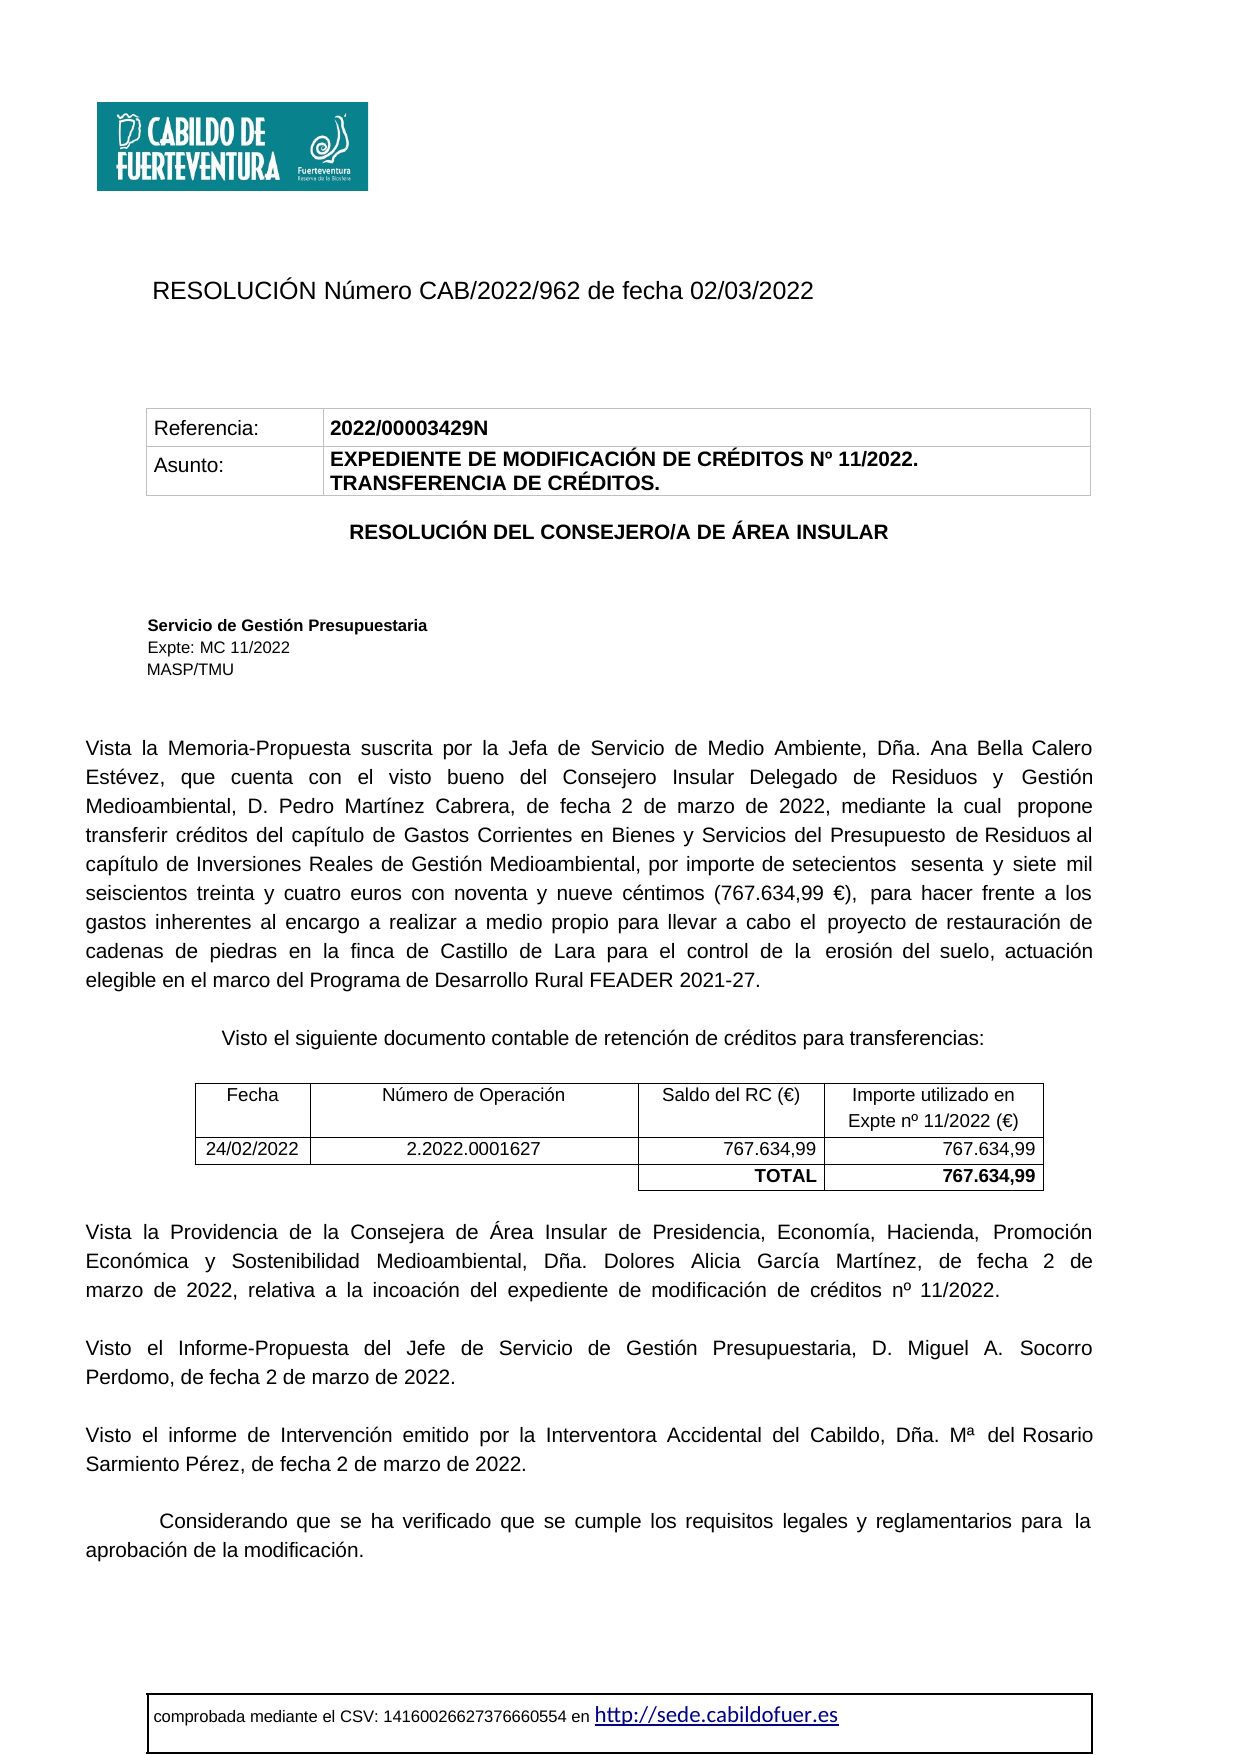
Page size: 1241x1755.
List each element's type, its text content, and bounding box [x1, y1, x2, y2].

text Expte: MC 11/2022 MASP/TMU [147, 637, 291, 678]
text Visto el Informe-Propuesta del Jefe de Servicio de Gestión Presupuestaria, D. Miguel A. Socorro Perdomo, de fecha 2 de marzo de 2022. [85, 1336, 1093, 1389]
text RESOLUCIÓN Número CAB/2022/962 de fecha 02/03/2022 [152, 276, 1107, 305]
subtitle RESOLUCIÓN DEL CONSEJERO/A DE ÁREA INSULAR [349, 520, 1107, 544]
table_header Referencia: [147, 409, 323, 446]
table_cell 24/02/2022 [196, 1138, 310, 1163]
table_cell [195, 1165, 638, 1190]
text Vista la Memoria-Propuesta suscrita por la Jefa de Servicio de Medio Ambiente, Dña. Ana Bella Calero Estévez, que cuenta con el visto bueno del Consejero Insular Delegado de Residuos y Gestión Medioambiental, D. Pedro Martínez Cabrera, de fecha 2 de marzo de 2022, mediante la cual propone transferir créditos del capítulo de Gastos Corrientes en Bienes y Servicios del Presupuesto de Residuos al capítulo de Inversiones Reales de Gestión Medioambiental, por importe de setecientos sesenta y siete mil seiscientos treinta y cuatro euros con noventa y nueve céntimos (767.634,99 €), para hacer frente a los gastos inherentes al encargo a realizar a medio propio para llevar a cabo el proyecto de restauración de cadenas de piedras en la finca de Castillo de Lara para el control de la erosión del suelo, actuación elegible en el marco del Programa de Desarrollo Rural FEADER 2021-27. [85, 736, 1093, 992]
table_header 2022/00003429N [324, 409, 1090, 446]
table_cell Asunto: [147, 447, 323, 495]
table_cell 767.634,99 [639, 1138, 824, 1163]
text Considerando que se ha verificado que se cumple los requisitos legales y reglamentarios para la aprobación de la modificación. [85, 1509, 1092, 1562]
table_header Número de Operación [311, 1084, 638, 1137]
table_header Importe utilizado en Expte nº 11/2022 (€) [825, 1084, 1043, 1137]
table_cell EXPEDIENTE DE MODIFICACIÓN DE CRÉDITOS Nº 11/2022. TRANSFERENCIA DE CRÉDITOS. [324, 447, 1090, 495]
table_cell TOTAL [639, 1165, 824, 1190]
table_header Fecha [196, 1084, 310, 1137]
table_cell 767.634,99 [825, 1165, 1043, 1190]
table_header Saldo del RC (€) [639, 1084, 824, 1137]
text Visto el informe de Intervención emitido por la Interventora Accidental del Cabildo, Dña. Mª del Rosario Sarmiento Pérez, de fecha 2 de marzo de 2022. [85, 1422, 1093, 1475]
text Servicio de Gestión Presupuestaria [147, 615, 1107, 634]
text Vista la Providencia de la Consejera de Área Insular de Presidencia, Economía, Hacienda, Promoción Económica y Sostenibilidad Medioambiental, Dña. Dolores Alicia García Martínez, de fecha 2 de marzo de 2022, relativa a la incoación del expediente de modificación de créditos nº 11/2022. [85, 1220, 1093, 1302]
table_cell 767.634,99 [825, 1138, 1043, 1163]
text Visto el siguiente documento contable de retención de créditos para transferencias: [221, 1025, 1107, 1049]
table_cell 2.2022.0001627 [311, 1138, 638, 1163]
